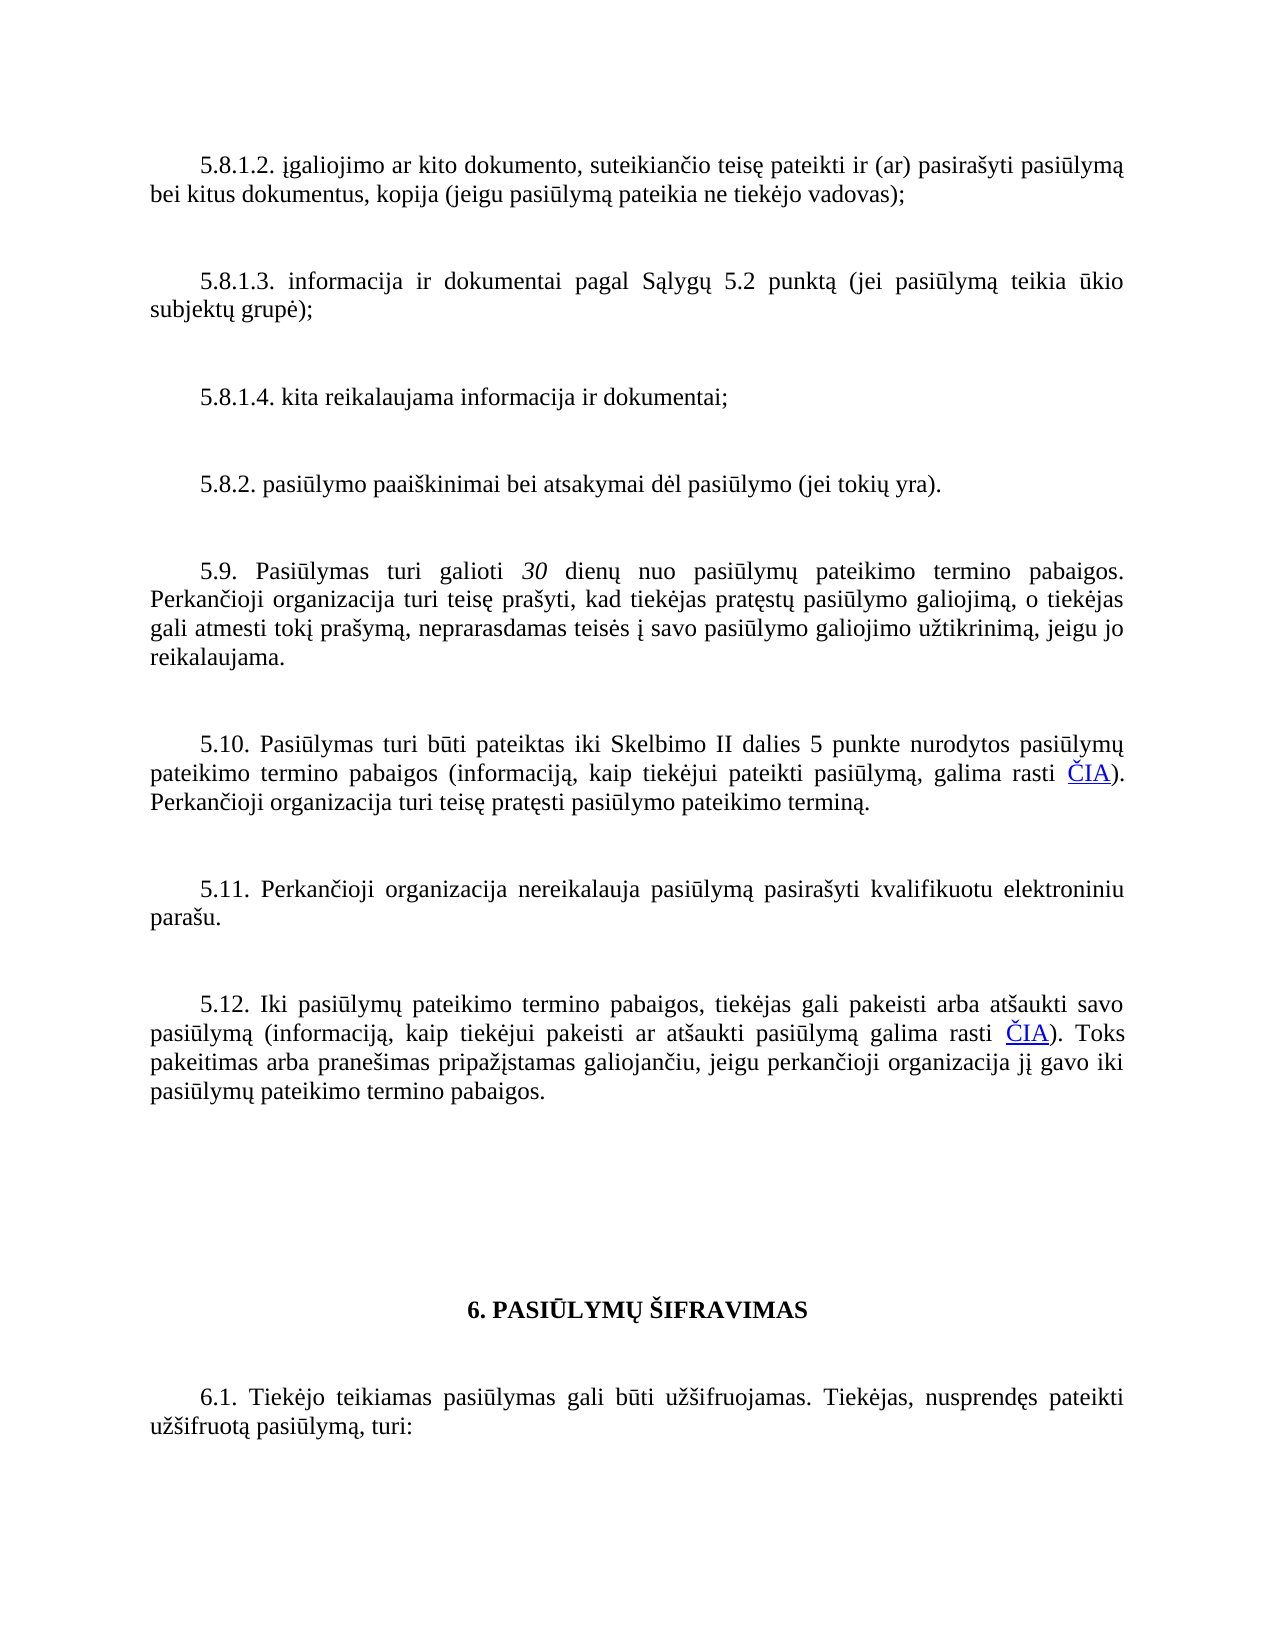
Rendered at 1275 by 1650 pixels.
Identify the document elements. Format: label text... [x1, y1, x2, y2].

text 5.8.2. pasiūlymo paaiškinimai bei atsakymai dėl pasiūlymo (jei tokių yra). [150, 469, 1125, 497]
text 5.12. Iki pasiūlymų pateikimo termino pabaigos, tiekėjas gali pakeisti arba atšaukti savo pasiūlymą (informaciją, kaip tiekėjui pakeisti ar atšaukti pasiūlymą galima rasti ČIA). Toks pakeitimas arba pranešimas pripažįstamas galiojančiu, jeigu perkančioji organizacija jį gavo iki pasiūlymų pateikimo termino pabaigos. [150, 989, 1125, 1104]
text 5.8.1.4. kita reikalaujama informacija ir dokumentai; [150, 382, 1125, 410]
text 5.11. Perkančioji organizacija nereikalauja pasiūlymą pasirašyti kvalifikuotu elektroniniu parašu. [150, 874, 1125, 931]
text 5.10. Pasiūlymas turi būti pateiktas iki Skelbimo II dalies 5 punkte nurodytos pasiūlymų pateikimo termino pabaigos (informaciją, kaip tiekėjui pateikti pasiūlymą, galima rasti ČIA). Perkančioji organizacija turi teisę pratęsti pasiūlymo pateikimo terminą. [150, 729, 1125, 815]
text 6.1. Tiekėjo teikiamas pasiūlymas gali būti užšifruojamas. Tiekėjas, nusprendęs pateikti užšifruotą pasiūlymą, turi: [150, 1382, 1125, 1440]
text 5.8.1.2. įgaliojimo ar kito dokumento, suteikiančio teisę pateikti ir (ar) pasirašyti pasiūlymą bei kitus dokumentus, kopija (jeigu pasiūlymą pateikia ne tiekėjo vadovas); [150, 150, 1125, 207]
text 6. PASIŪLYMŲ ŠIFRAVIMAS [150, 1295, 1125, 1324]
text 5.9. Pasiūlymas turi galioti 30 dienų nuo pasiūlymų pateikimo termino pabaigos. Perkančioji organizacija turi teisę prašyti, kad tiekėjas pratęstų pasiūlymo galiojimą, o tiekėjas gali atmesti tokį prašymą, neprarasdamas teisės į savo pasiūlymo galiojimo užtikrinimą, jeigu jo reikalaujama. [150, 556, 1125, 671]
text 5.8.1.3. informacija ir dokumentai pagal Sąlygų 5.2 punktą (jei pasiūlymą teikia ūkio subjektų grupė); [150, 266, 1125, 323]
